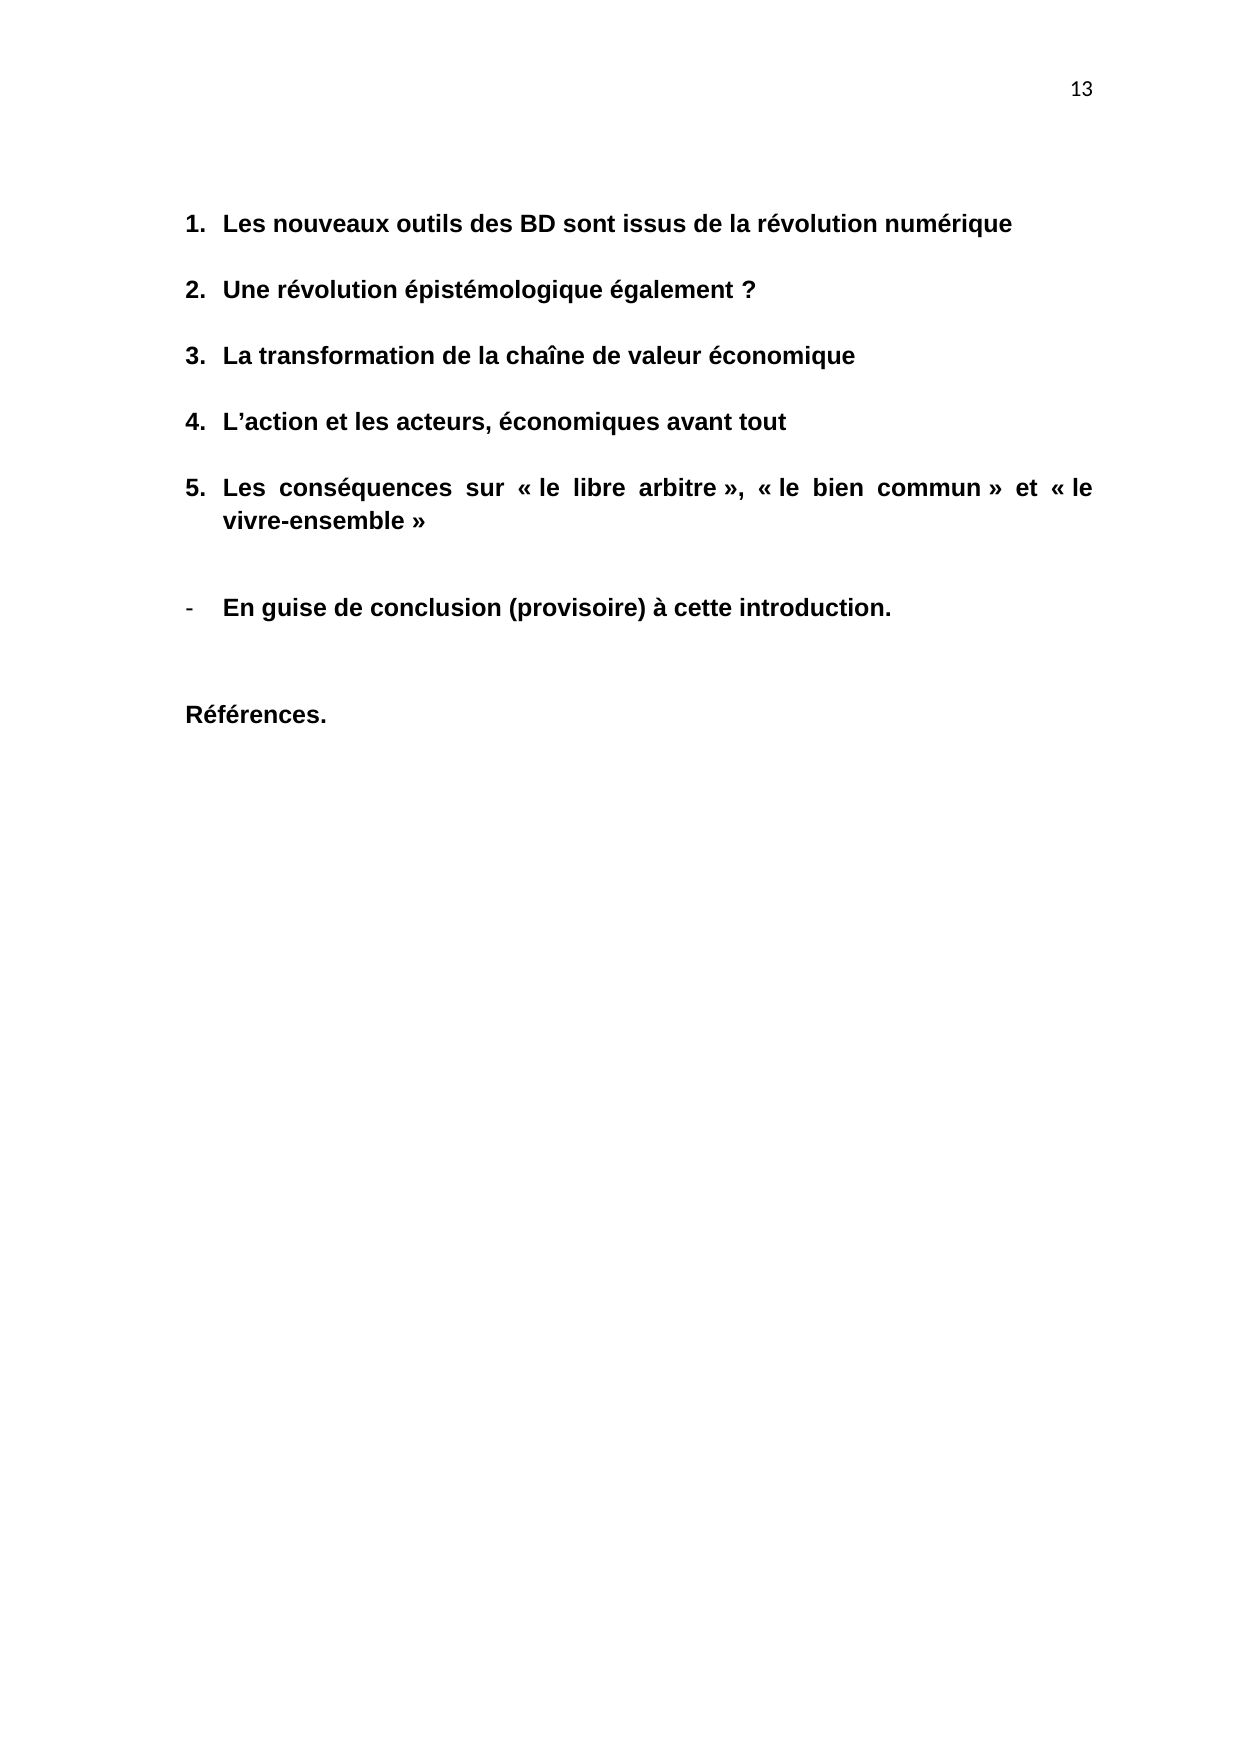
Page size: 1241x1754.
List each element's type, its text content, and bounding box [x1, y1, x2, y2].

text Références. [148, 700, 1093, 729]
list Les nouveaux outils des BD sont issus de la révolution numérique [185, 209, 1093, 237]
list Une révolution épistémologique également ? [185, 275, 1093, 303]
list La transformation de la chaîne de valeur économique [185, 341, 1093, 369]
list L’action et les acteurs, économiques avant tout [185, 407, 1093, 436]
list Les conséquences sur « le libre arbitre », « le bien commun » et « le vivre-ensemble » [185, 473, 1093, 534]
list En guise de conclusion (provisoire) à cette introduction. [185, 593, 1093, 621]
